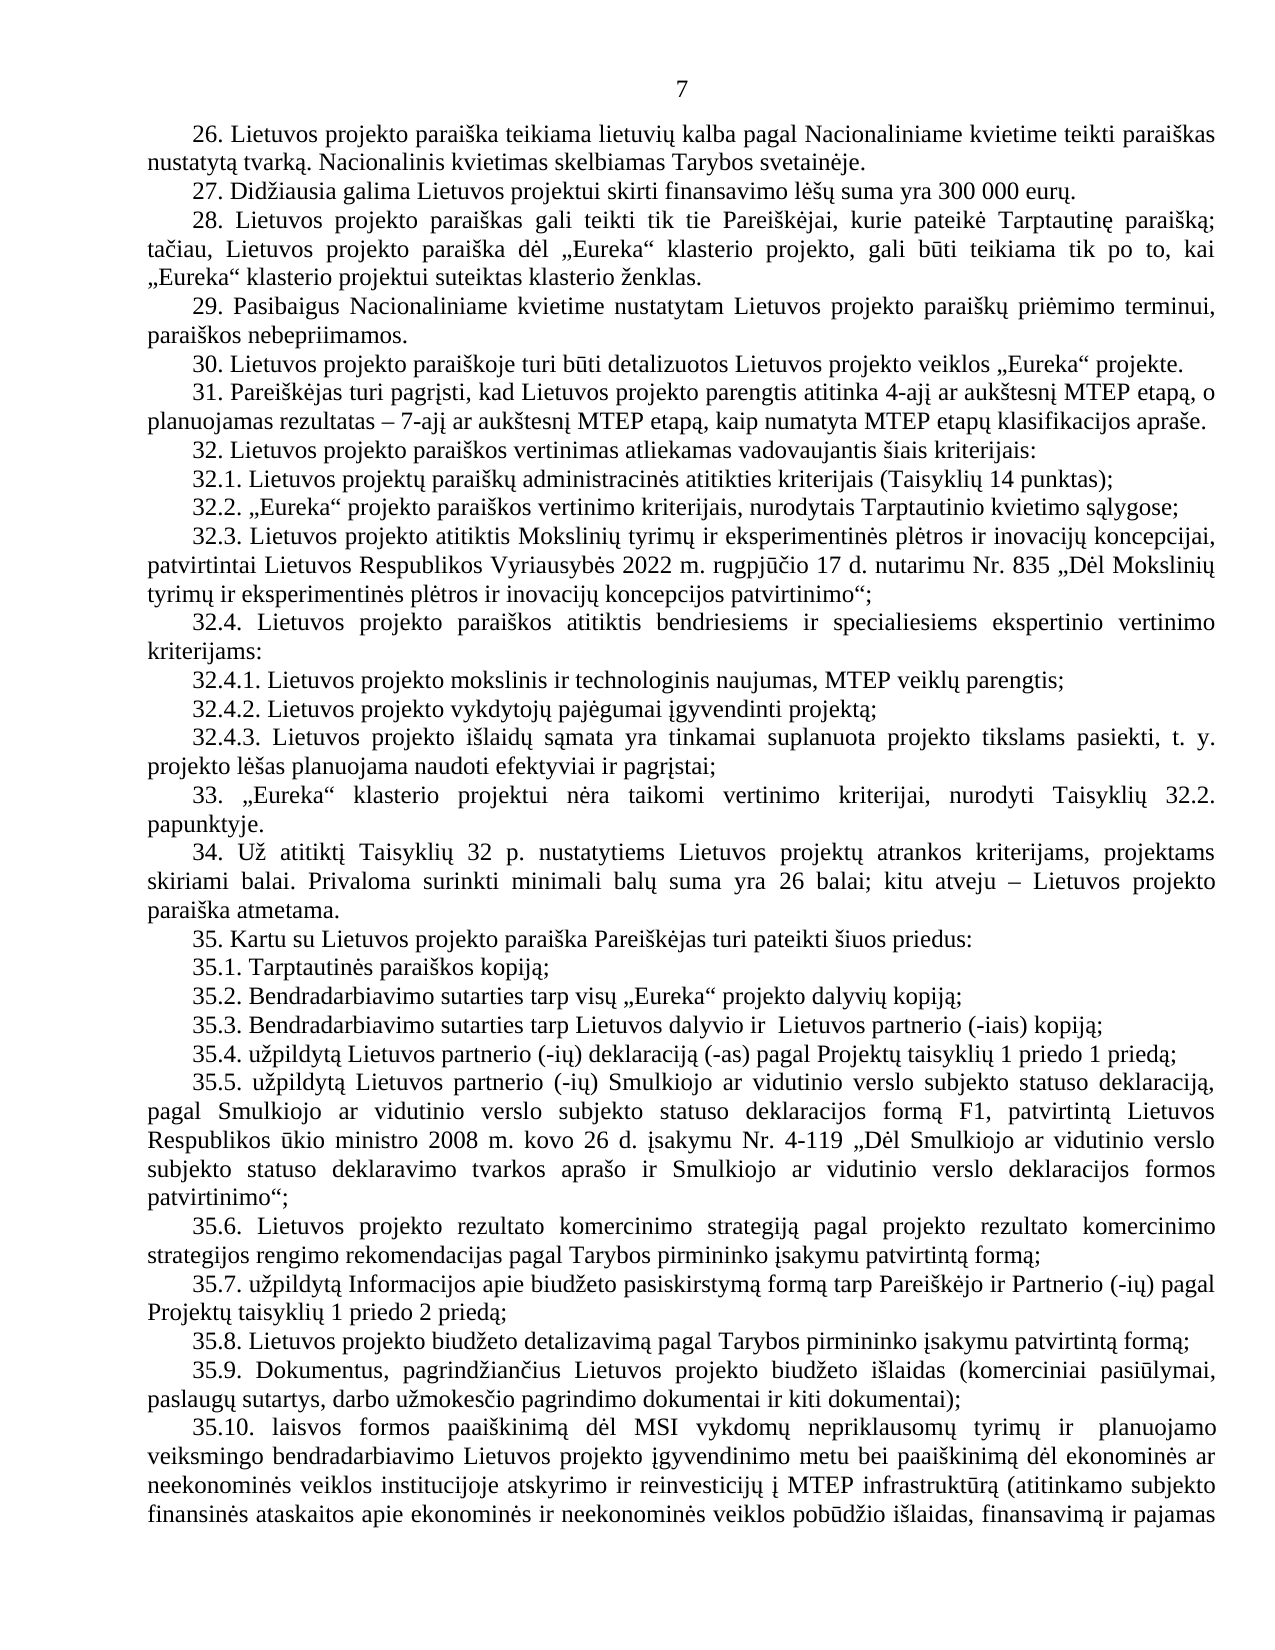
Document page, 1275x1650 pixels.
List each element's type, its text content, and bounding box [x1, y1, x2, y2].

text 30. Lietuvos projekto paraiškoje turi būti detalizuotos Lietuvos projekto veiklos „Eureka“ projekte. [147, 349, 1217, 377]
text 35.1. Tarptautinės paraiškos kopiją; [147, 952, 1217, 981]
text 35.3. Bendradarbiavimo sutarties tarp Lietuvos dalyvio ir Lietuvos partnerio (-iais) kopiją; [147, 1010, 1217, 1039]
text 35.5. užpildytą Lietuvos partnerio (-ių) Smulkiojo ar vidutinio verslo subjekto statuso deklaraciją, pagal Smulkiojo ar vidutinio verslo subjekto statuso deklaracijos formą F1, patvirtintą Lietuvos Respublikos ūkio ministro 2008 m. kovo 26 d. įsakymu Nr. 4-119 „Dėl Smulkiojo ar vidutinio verslo subjekto statuso deklaravimo tvarkos aprašo ir Smulkiojo ar vidutinio verslo deklaracijos formos patvirtinimo“; [147, 1067, 1217, 1211]
text 33. „Eureka“ klasterio projektui nėra taikomi vertinimo kriterijai, nurodyti Taisyklių 32.2. papunktyje. [147, 780, 1217, 837]
text 35.10. laisvos formos paaiškinimą dėl MSI vykdomų nepriklausomų tyrimų ir planuojamo veiksmingo bendradarbiavimo Lietuvos projekto įgyvendinimo metu bei paaiškinimą dėl ekonominės ar neekonominės veiklos institucijoje atskyrimo ir reinvesticijų į MTEP infrastruktūrą (atitinkamo subjekto finansinės ataskaitos apie ekonominės ir neekonominės veiklos pobūdžio išlaidas, finansavimą ir pajamas [147, 1412, 1217, 1527]
text 32.4. Lietuvos projekto paraiškos atitiktis bendriesiems ir specialiesiems ekspertinio vertinimo kriterijams: [147, 607, 1217, 665]
text 32.2. „Eureka“ projekto paraiškos vertinimo kriterijais, nurodytais Tarptautinio kvietimo sąlygose; [147, 492, 1217, 521]
text 28. Lietuvos projekto paraiškas gali teikti tik tie Pareiškėjai, kurie pateikė Tarptautinę paraišką; tačiau, Lietuvos projekto paraiška dėl „Eureka“ klasterio projekto, gali būti teikiama tik po to, kai „Eureka“ klasterio projektui suteiktas klasterio ženklas. [147, 205, 1217, 291]
text 35.7. užpildytą Informacijos apie biudžeto pasiskirstymą formą tarp Pareiškėjo ir Partnerio (-ių) pagal Projektų taisyklių 1 priedo 2 priedą; [147, 1269, 1217, 1326]
text 32.4.2. Lietuvos projekto vykdytojų pajėgumai įgyvendinti projektą; [147, 694, 1217, 722]
text 32. Lietuvos projekto paraiškos vertinimas atliekamas vadovaujantis šiais kriterijais: [147, 435, 1217, 464]
text 35.8. Lietuvos projekto biudžeto detalizavimą pagal Tarybos pirmininko įsakymu patvirtintą formą; [147, 1326, 1217, 1355]
text 32.4.1. Lietuvos projekto mokslinis ir technologinis naujumas, MTEP veiklų parengtis; [147, 665, 1217, 694]
text 34. Už atitiktį Taisyklių 32 p. nustatytiems Lietuvos projektų atrankos kriterijams, projektams skiriami balai. Privaloma surinkti minimali balų suma yra 26 balai; kitu atveju – Lietuvos projekto paraiška atmetama. [147, 837, 1217, 924]
text 35. Kartu su Lietuvos projekto paraiška Pareiškėjas turi pateikti šiuos priedus: [147, 924, 1217, 952]
text 35.9. Dokumentus, pagrindžiančius Lietuvos projekto biudžeto išlaidas (komerciniai pasiūlymai, paslaugų sutartys, darbo užmokesčio pagrindimo dokumentai ir kiti dokumentai); [147, 1355, 1217, 1412]
text 29. Pasibaigus Nacionaliniame kvietime nustatytam Lietuvos projekto paraiškų priėmimo terminui, paraiškos nebepriimamos. [147, 291, 1217, 349]
text 32.4.3. Lietuvos projekto išlaidų sąmata yra tinkamai suplanuota projekto tikslams pasiekti, t. y. projekto lėšas planuojama naudoti efektyviai ir pagrįstai; [147, 722, 1217, 780]
text 35.4. užpildytą Lietuvos partnerio (-ių) deklaraciją (-as) pagal Projektų taisyklių 1 priedo 1 priedą; [147, 1039, 1217, 1067]
text 31. Pareiškėjas turi pagrįsti, kad Lietuvos projekto parengtis atitinka 4-ajį ar aukštesnį MTEP etapą, o planuojamas rezultatas – 7-ajį ar aukštesnį MTEP etapą, kaip numatyta MTEP etapų klasifikacijos apraše. [147, 377, 1217, 435]
text 26. Lietuvos projekto paraiška teikiama lietuvių kalba pagal Nacionaliniame kvietime teikti paraiškas nustatytą tvarką. Nacionalinis kvietimas skelbiamas Tarybos svetainėje. [147, 119, 1217, 176]
text 32.3. Lietuvos projekto atitiktis Mokslinių tyrimų ir eksperimentinės plėtros ir inovacijų koncepcijai, patvirtintai Lietuvos Respublikos Vyriausybės 2022 m. rugpjūčio 17 d. nutarimu Nr. 835 „Dėl Mokslinių tyrimų ir eksperimentinės plėtros ir inovacijų koncepcijos patvirtinimo“; [147, 521, 1217, 607]
text 32.1. Lietuvos projektų paraiškų administracinės atitikties kriterijais (Taisyklių 14 punktas); [147, 464, 1217, 492]
text 35.6. Lietuvos projekto rezultato komercinimo strategiją pagal projekto rezultato komercinimo strategijos rengimo rekomendacijas pagal Tarybos pirmininko įsakymu patvirtintą formą; [147, 1211, 1217, 1269]
text 27. Didžiausia galima Lietuvos projektui skirti finansavimo lėšų suma yra 300 000 eurų. [147, 176, 1217, 205]
text 35.2. Bendradarbiavimo sutarties tarp visų „Eureka“ projekto dalyvių kopiją; [147, 981, 1217, 1010]
